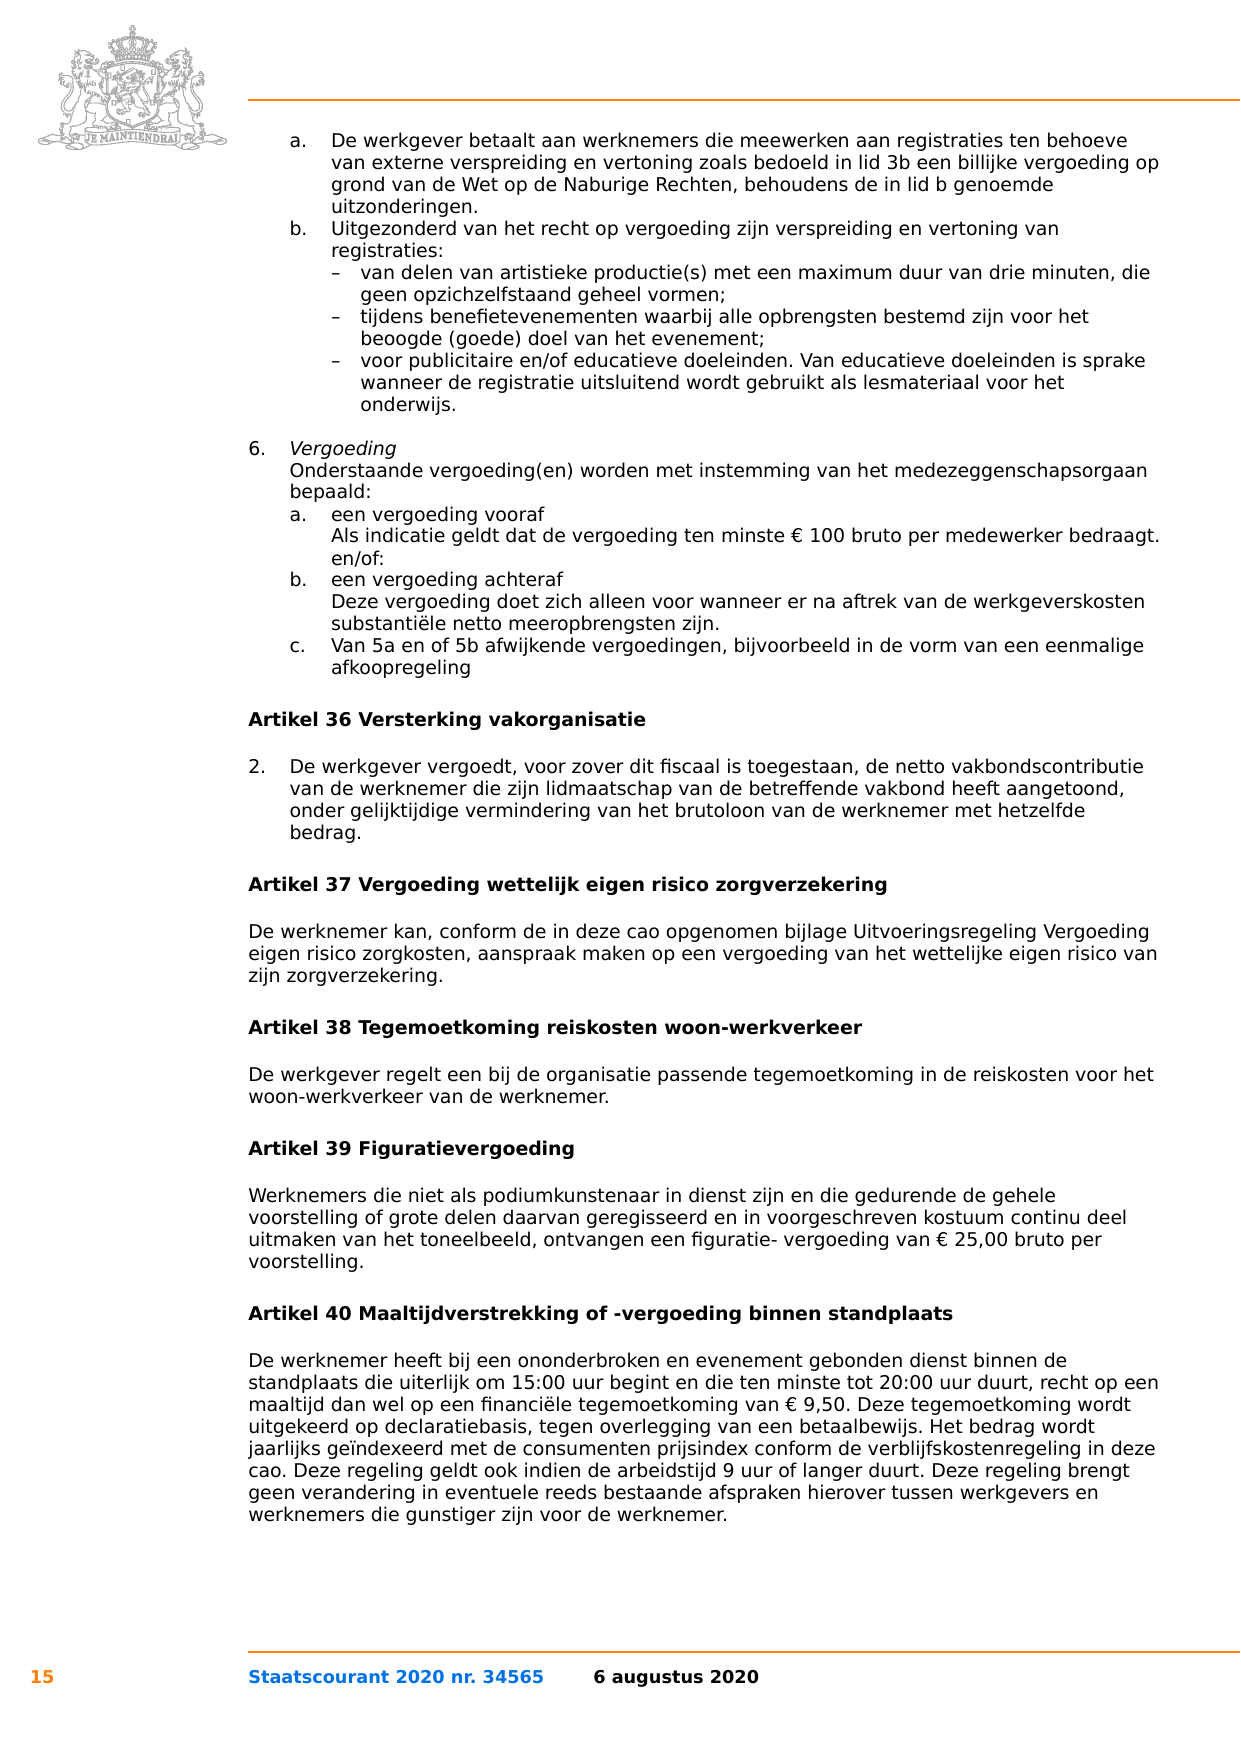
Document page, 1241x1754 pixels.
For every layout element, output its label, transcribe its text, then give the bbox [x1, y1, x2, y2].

subtitle Artikel 39 Figuratievergoeding [248, 1138, 1163, 1160]
text a. De werkgever betaalt aan werknemers die meewerken aan registraties ten behoeve van externe verspreiding en vertoning zoals bedoeld in lid 3b een billijke vergoeding op grond van de Wet op de Naburige Rechten, behoudens de in lid b genoemde uitzonderingen. [289, 130, 1163, 218]
text De werknemer kan, conform de in deze cao opgenomen bijlage Uitvoeringsregeling Vergoeding eigen risico zorgkosten, aanspraak maken op een vergoeding van het wettelijke eigen risico van zijn zorgverzekering. [248, 921, 1163, 987]
text – van delen van artistieke productie(s) met een maximum duur van drie minuten, die geen opzichzelfstaand geheel vormen; [331, 262, 1163, 306]
text De werknemer heeft bij een ononderbroken en evenement gebonden dienst binnen de standplaats die uiterlijk om 15:00 uur begint en die ten minste tot 20:00 uur duurt, recht op een maaltijd dan wel op een financiële tegemoetkoming van € 9,50. Deze tegemoetkoming wordt uitgekeerd op declaratiebasis, tegen overlegging van een betaalbewijs. Het bedrag wordt jaarlijks geïndexeerd met de consumenten prijsindex conform de verblijfskostenregeling in deze cao. Deze regeling geldt ook indien de arbeidstijd 9 uur of langer duurt. Deze regeling brengt geen verandering in eventuele reeds bestaande afspraken hierover tussen werkgevers en werknemers die gunstiger zijn voor de werknemer. [248, 1350, 1163, 1526]
text Werknemers die niet als podiumkunstenaar in dienst zijn en die gedurende de gehele voorstelling of grote delen daarvan geregisseerd en in voorgeschreven kostuum continu deel uitmaken van het toneelbeeld, ontvangen een figuratie- vergoeding van € 25,00 bruto per voorstelling. [248, 1185, 1163, 1273]
text b. Uitgezonderd van het recht op vergoeding zijn verspreiding en vertoning van registraties: [289, 218, 1163, 262]
text Onderstaande vergoeding(en) worden met instemming van het medezeggenschapsorgaan bepaald: [289, 459, 1163, 503]
text De werkgever regelt een bij de organisatie passende tegemoetkoming in de reiskosten voor het woon-werkverkeer van de werknemer. [248, 1064, 1163, 1108]
text a. een vergoeding vooraf [289, 503, 1163, 525]
subtitle Artikel 36 Versterking vakorganisatie [248, 709, 1163, 731]
text – tijdens benefietevenementen waarbij alle opbrengsten bestemd zijn voor het beoogde (goede) doel van het evenement; [331, 306, 1163, 350]
text Deze vergoeding doet zich alleen voor wanneer er na aftrek van de werkgeverskosten substantiële netto meeropbrengsten zijn. [331, 591, 1163, 635]
subtitle Artikel 40 Maaltijdverstrekking of -vergoeding binnen standplaats [248, 1303, 1163, 1325]
text 6. Vergoeding [248, 437, 1163, 459]
subtitle Artikel 38 Tegemoetkoming reiskosten woon-werkverkeer [248, 1017, 1163, 1039]
subtitle Artikel 37 Vergoeding wettelijk eigen risico zorgverzekering [248, 874, 1163, 896]
text – voor publicitaire en/of educatieve doeleinden. Van educatieve doeleinden is sprake wanneer de registratie uitsluitend wordt gebruikt als lesmateriaal voor het onderwijs. [331, 350, 1163, 416]
text en/of: [331, 547, 1163, 569]
text b. een vergoeding achteraf [289, 569, 1163, 591]
text Als indicatie geldt dat de vergoeding ten minste € 100 bruto per medewerker bedraagt. [331, 525, 1163, 547]
text 2. De werkgever vergoedt, voor zover dit fiscaal is toegestaan, de netto vakbondscontributie van de werknemer die zijn lidmaatschap van de betreffende vakbond heeft aangetoond, onder gelijktijdige vermindering van het brutoloon van de werknemer met hetzelfde bedrag. [248, 756, 1163, 844]
text c. Van 5a en of 5b afwijkende vergoedingen, bijvoorbeeld in de vorm van een eenmalige afkoopregeling [289, 635, 1163, 679]
picture [38, 25, 227, 150]
